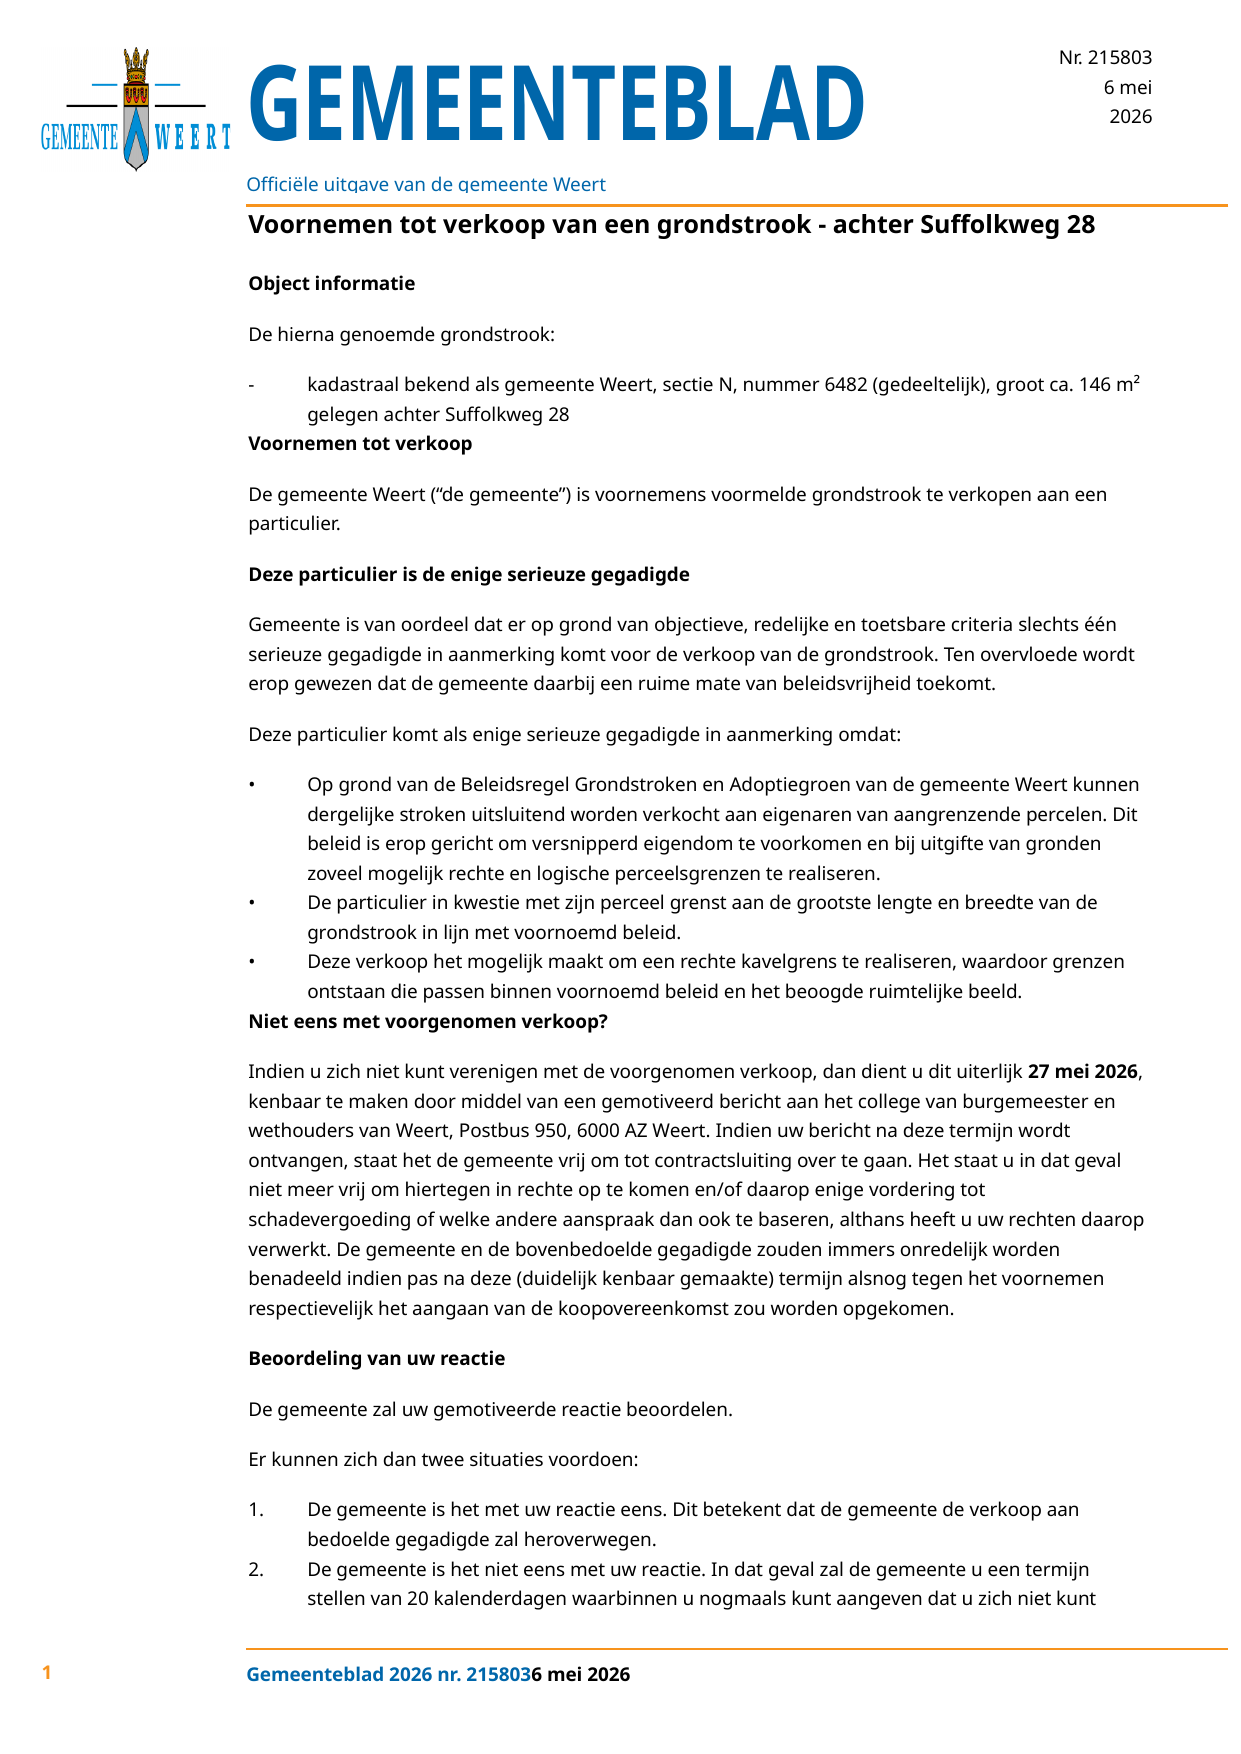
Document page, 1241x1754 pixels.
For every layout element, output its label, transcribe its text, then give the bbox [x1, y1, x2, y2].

text Deze particulier komt als enige serieuze gegadigde in aanmerking omdat: [248, 721, 1152, 746]
text Gemeente is van oordeel dat er op grond van objectieve, redelijke en toetsbare criteria slechts één serieuze gegadigde in aanmerking komt voor de verkoop van de grondstrook. Ten overvloede wordt erop gewezen dat de gemeente daarbij een ruime mate van beleidsvrijheid toekomt. [248, 611, 1152, 696]
text De gemeente Weert (“de gemeente”) is voornemens voormelde grondstrook te verkopen aan een particulier. [248, 481, 1152, 536]
list De gemeente is het niet eens met uw reactie. In dat geval zal de gemeente u een termijn stellen van 20 kalenderdagen waarbinnen u nogmaals kunt aangeven dat u zich niet kunt [248, 1556, 1152, 1611]
list Op grond van de Beleidsregel Grondstroken en Adoptiegroen van de gemeente Weert kunnen dergelijke stroken uitsluitend worden verkocht aan eigenaren van aangrenzende percelen. Dit beleid is erop gericht om versnipperd eigendom te voorkomen en bij uitgifte van gronden zoveel mogelijk rechte en logische perceelsgrenzen te realiseren. [248, 771, 1152, 886]
text Voornemen tot verkoop van een grondstrook - achter Suffolkweg 28 [248, 207, 1152, 241]
text Deze particulier is de enige serieuze gegadigde [248, 561, 1152, 586]
list kadastraal bekend als gemeente Weert, sectie N, nummer 6482 (gedeeltelijk), groot ca. 146 m² gelegen achter Suffolkweg 28 [248, 371, 1152, 426]
list De gemeente is het met uw reactie eens. Dit betekent dat de gemeente de verkoop aan bedoelde gegadigde zal heroverwegen. [248, 1497, 1152, 1552]
list Deze verkoop het mogelijk maakt om een rechte kavelgrens te realiseren, waardoor grenzen ontstaan die passen binnen voornoemd beleid en het beoogde ruimtelijke beeld. [248, 949, 1152, 1004]
text Er kunnen zich dan twee situaties voordoen: [248, 1446, 1152, 1472]
text Voornemen tot verkoop [248, 430, 1152, 456]
text Niet eens met voorgenomen verkoop? [248, 1008, 1152, 1033]
text Beoordeling van uw reactie [248, 1345, 1152, 1371]
text De gemeente zal uw gemotiveerde reactie beoordelen. [248, 1396, 1152, 1421]
text De hierna genoemde grondstrook: [248, 321, 1152, 346]
picture [41, 47, 231, 172]
list De particulier in kwestie met zijn perceel grenst aan de grootste lengte en breedte van de grondstrook in lijn met voornoemd beleid. [248, 889, 1152, 945]
text Object informatie [248, 270, 1152, 296]
text Indien u zich niet kunt verenigen met de voorgenomen verkoop, dan dient u dit uiterlijk 27 mei 2026, kenbaar te maken door middel van een gemotiveerd bericht aan het college van burgemeester en wethouders van Weert, Postbus 950, 6000 AZ Weert. Indien uw bericht na deze termijn wordt ontvangen, staat het de gemeente vrij om tot contractsluiting over te gaan. Het staat u in dat geval niet meer vrij om hiertegen in rechte op te komen en/of daarop enige vordering tot schadevergoeding of welke andere aanspraak dan ook te baseren, althans heeft u uw rechten daarop verwerkt. De gemeente en de bovenbedoelde gegadigde zouden immers onredelijk worden benadeeld indien pas na deze (duidelijk kenbaar gemaakte) termijn alsnog tegen het voornemen respectievelijk het aangaan van de koopovereenkomst zou worden opgekomen. [248, 1058, 1152, 1321]
